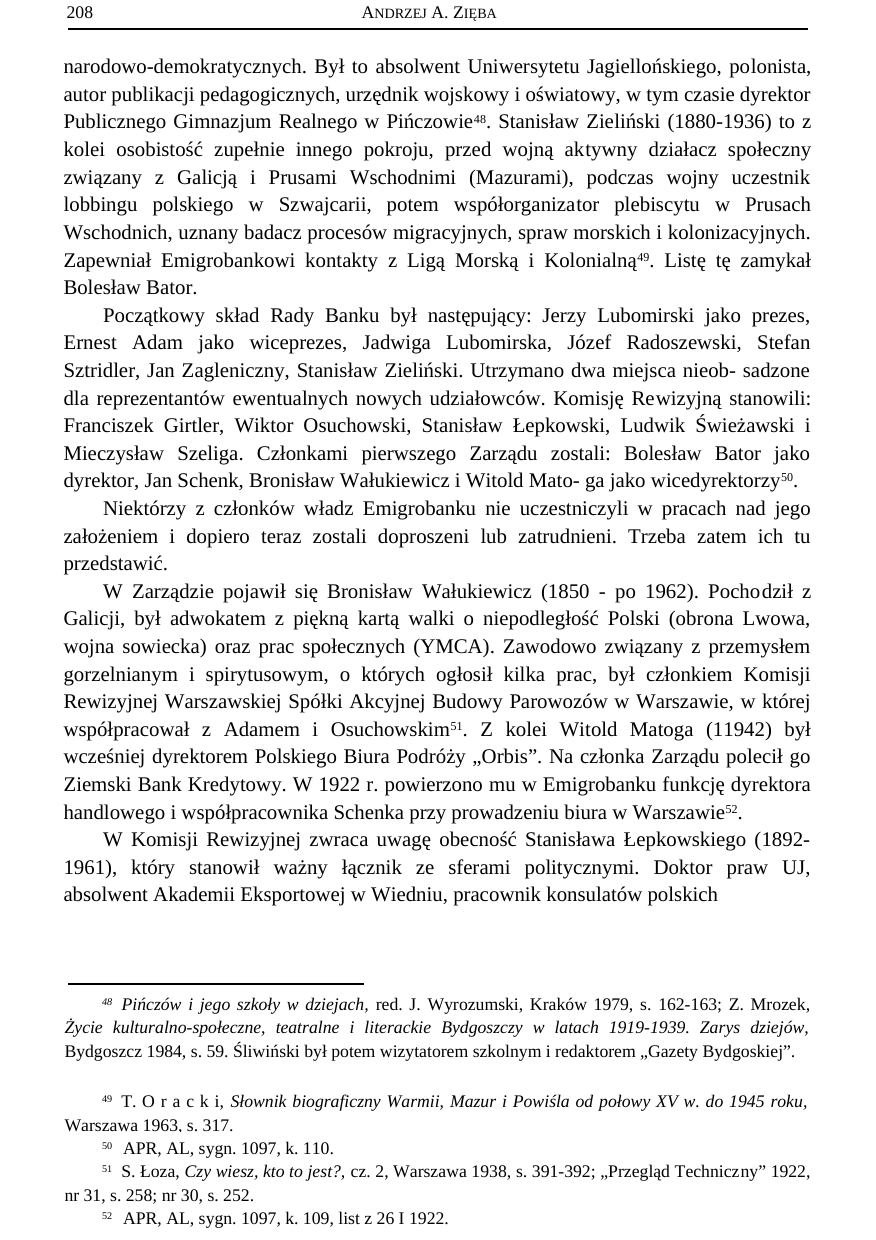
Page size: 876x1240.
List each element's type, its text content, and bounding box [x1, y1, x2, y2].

text Początkowy skład Rady Banku był następujący: Jerzy Lubomirski jako prezes, Ernest Adam jako wiceprezes, Jadwiga Lubomirska, Józef Radoszewski, Stefan Sztridler, Jan Zagleniczny, Stanisław Zieliński. Utrzymano dwa miejsca nieob- sadzone dla reprezentantów ewentualnych nowych udziałowców. Komisję Re­wizyjną stanowili: Franciszek Girtler, Wiktor Osuchowski, Stanisław Łepkowski, Ludwik Świeżawski i Mieczysław Szeliga. Członkami pierwszego Zarządu zostali: Bolesław Bator jako dyrektor, Jan Schenk, Bronisław Wałukiewicz i Witold Mato- ga jako wicedyrektorzy50. [63, 303, 811, 492]
text Andrzej A. Zięba [361, 2, 516, 22]
text 51 S. Łoza, Czy wiesz, kto to jest?, cz. 2, Warszawa 1938, s. 391-392; „Przegląd Technicz­ny” 1922, nr 31, s. 258; nr 30, s. 252. [64, 1161, 810, 1204]
text Niektórzy z członków władz Emigrobanku nie uczestniczyli w pracach nad jego założeniem i dopiero teraz zostali doproszeni lub zatrudnieni. Trzeba zatem ich tu przedstawić. [63, 496, 811, 575]
text 52 APR, AL, sygn. 1097, k. 109, list z 26 I 1922. [64, 1208, 810, 1228]
text narodowo-demokratycznych. Był to absolwent Uniwersytetu Jagiellońskiego, po­lonista, autor publikacji pedagogicznych, urzędnik wojskowy i oświatowy, w tym czasie dyrektor Publicznego Gimnazjum Realnego w Pińczowie48. Stanisław Zie­liński (1880-1936) to z kolei osobistość zupełnie innego pokroju, przed wojną ak­tywny działacz społeczny związany z Galicją i Prusami Wschodnimi (Mazurami), podczas wojny uczestnik lobbingu polskiego w Szwajcarii, potem współorganiza­tor plebiscytu w Prusach Wschodnich, uznany badacz procesów migracyjnych, spraw morskich i kolonizacyjnych. Zapewniał Emigrobankowi kontakty z Ligą Morską i Kolonialną49. Listę tę zamykał Bolesław Bator. [63, 54, 811, 299]
text W Komisji Rewizyjnej zwraca uwagę obecność Stanisława Łepkowskiego (1892-1961), który stanowił ważny łącznik ze sferami politycznymi. Doktor praw UJ, absolwent Akademii Eksportowej w Wiedniu, pracownik konsulatów polskich [63, 827, 811, 906]
text 50 APR, AL, sygn. 1097, k. 110. [64, 1138, 810, 1157]
text W Zarządzie pojawił się Bronisław Wałukiewicz (1850 - po 1962). Pocho­dził z Galicji, był adwokatem z piękną kartą walki o niepodległość Polski (obrona Lwowa, wojna sowiecka) oraz prac społecznych (YMCA). Zawodowo związany z przemysłem gorzelnianym i spirytusowym, o których ogłosił kilka prac, był członkiem Komisji Rewizyjnej Warszawskiej Spółki Akcyjnej Budowy Parowozów w Warszawie, w której współpracował z Adamem i Osuchowskim51. Z kolei Wi­told Matoga (11942) był wcześniej dyrektorem Polskiego Biura Podróży „Orbis”. Na członka Zarządu polecił go Ziemski Bank Kredytowy. W 1922 r. powierzono mu w Emigrobanku funkcję dyrektora handlowego i współpracownika Schenka przy prowadzeniu biura w Warszawie52. [63, 579, 811, 824]
text 208 [66, 2, 99, 22]
text 48 Pińczów i jego szkoły w dziejach, red. J. Wyrozumski, Kraków 1979, s. 162-163; Z. Mrozek, Życie kulturalno-społeczne, teatralne i literackie Bydgoszczy w latach 1919-1939. Zarys dziejów, Bydgoszcz 1984, s. 59. Śliwiński był potem wizytatorem szkolnym i redaktorem „Gazety Bydgoskiej”. [64, 994, 810, 1061]
text 49 T. O r a c k i, Słownik biograficzny Warmii, Mazur i Powiśla od połowy XV w. do 1945 roku, Warszawa 1963, s. 317. [64, 1091, 810, 1131]
